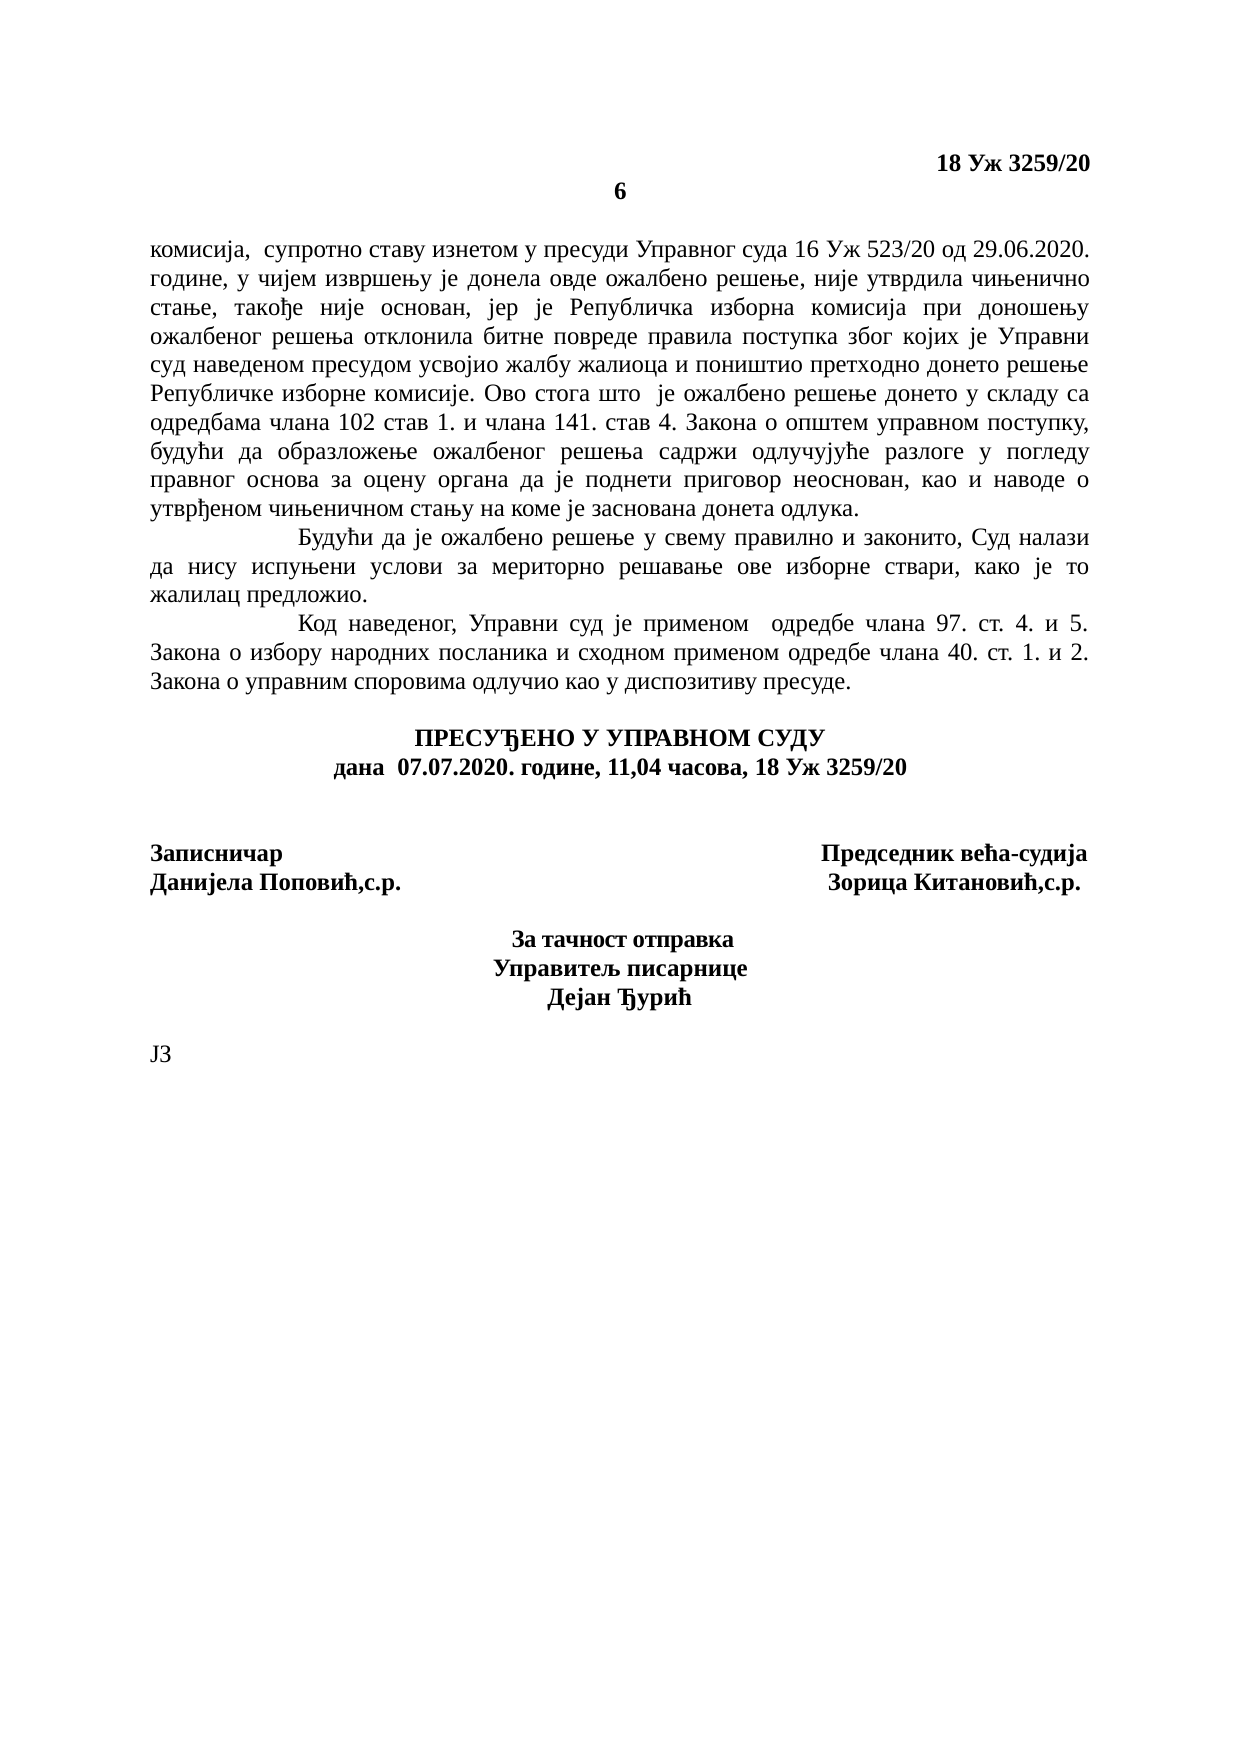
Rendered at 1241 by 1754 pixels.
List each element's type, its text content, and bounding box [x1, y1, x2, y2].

text За тачност отправка [150, 924, 1090, 953]
text Будући да је ожалбено решење у свему правилно и законито, Суд налази да нису испуњени услови за мериторно решавање ове изборне ствари, како је то жалилац предложио. [150, 522, 1090, 608]
text Управитељ писарнице [150, 953, 1090, 982]
text дана 07.07.2020. године, 11,04 часова, 18 Уж 3259/20 [150, 752, 1090, 781]
text ЈЗ [150, 1039, 1090, 1068]
text Записничар Председник већа-судија [150, 838, 1090, 867]
text ПРЕСУЂЕНО У УПРАВНОМ СУДУ [150, 723, 1090, 752]
text комисија, супротно ставу изнетом у пресуди Управног суда 16 Уж 523/20 од 29.06.2020. године, у чијем извршењу је донела овде ожалбено решење, није утврдила чињенично стање, такође није основан, јер је Републичка изборна комисија при доношењу ожалбеног решења отклонила битне повреде правила поступка због којих је Управни суд наведеном пресудом усвојио жалбу жалиоца и поништио претходно донето решење Републичке изборне комисије. Ово стога што је ожалбено решење донето у складу са одредбама члана 102 став 1. и члана 141. став 4. Закона о општем управном поступку, будући да образложење ожалбеног решења садржи одлучујуће разлоге у погледу правног основа за оцену органа да је поднети приговор неоснован, као и наводе о утврђеном чињеничном стању на коме је заснована донета одлука. [150, 234, 1090, 522]
text Код наведеног, Управни суд је применом одредбе члана 97. ст. 4. и 5. Закона о избору народних посланика и сходном применом одредбе члана 40. ст. 1. и 2. Закона о управним споровима одлучио као у диспозитиву пресуде. [150, 608, 1090, 694]
text Дејан Ђурић [150, 982, 1089, 1011]
text Данијела Поповић,с.р. Зорица Китановић,с.р. [150, 867, 1090, 896]
